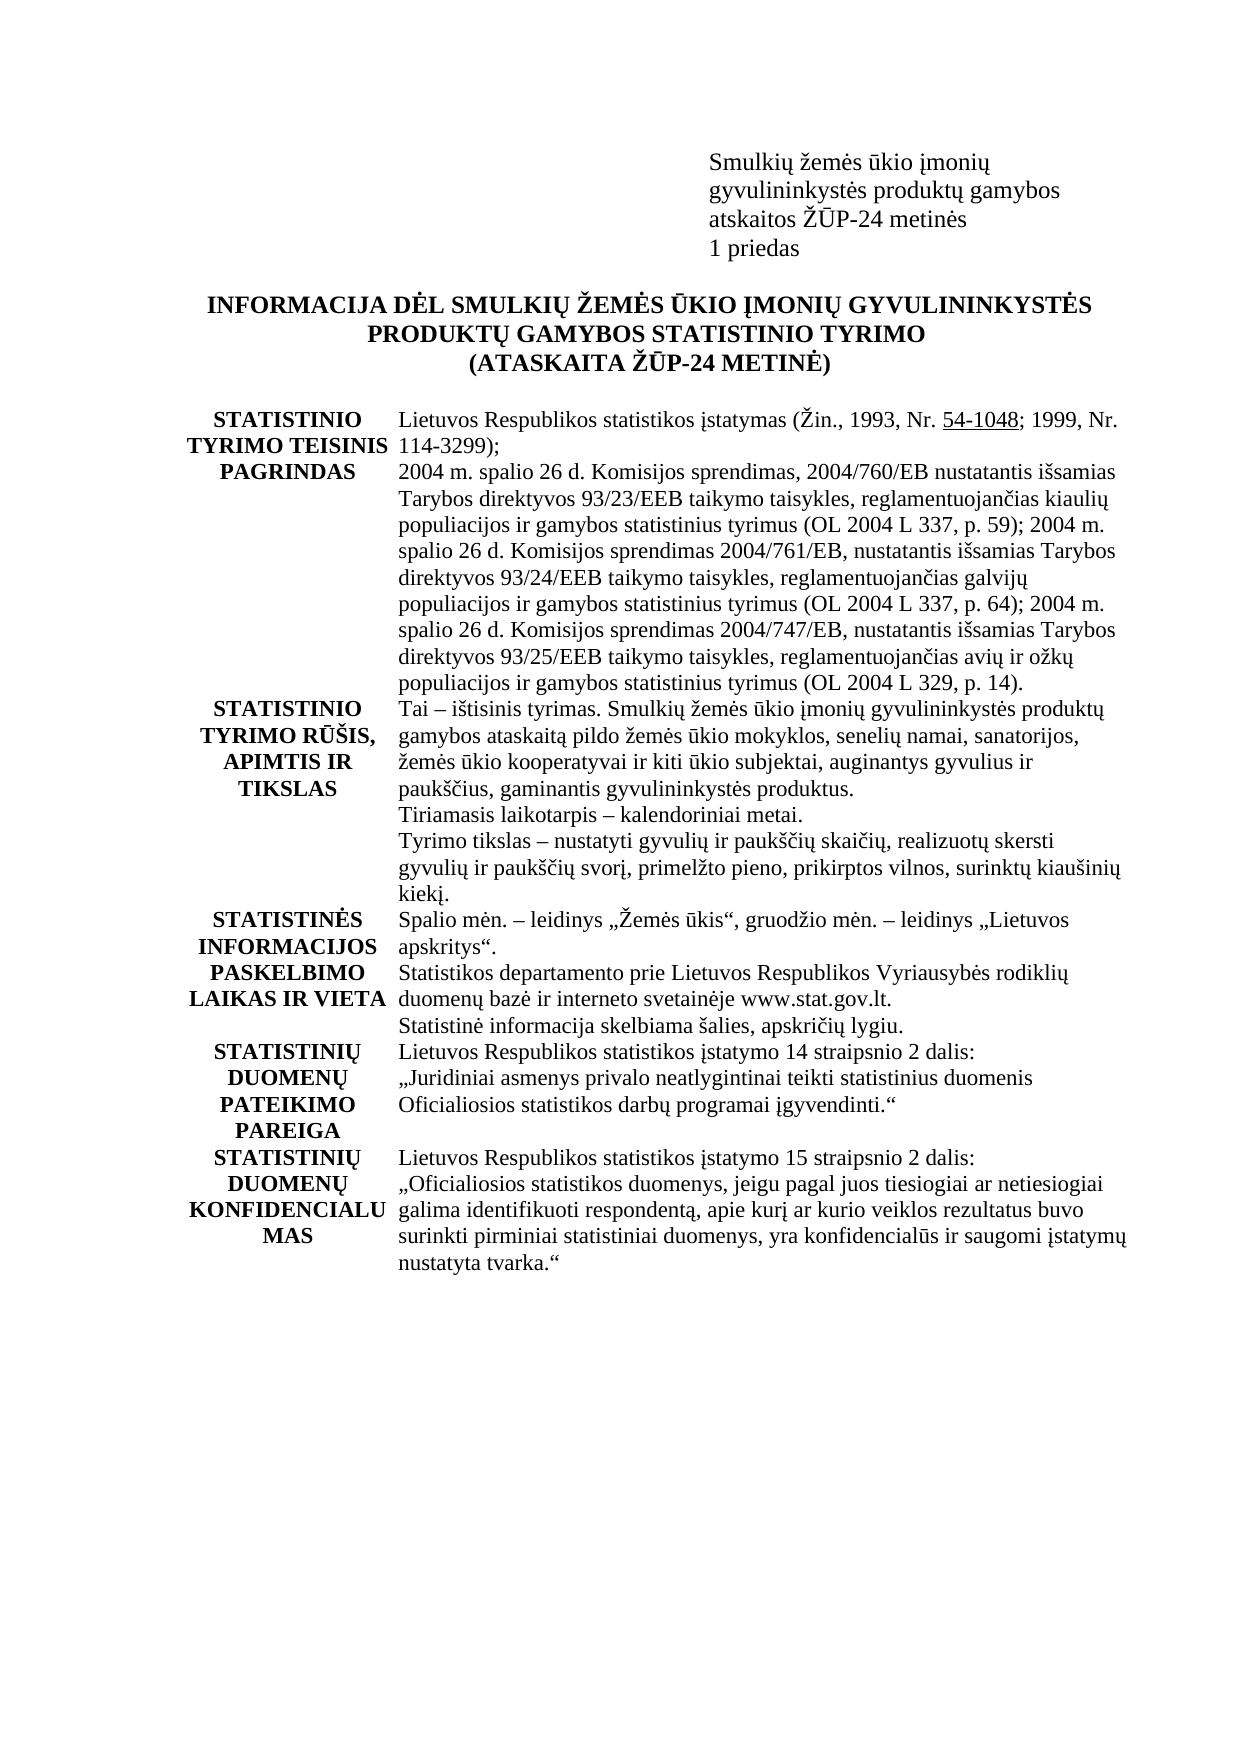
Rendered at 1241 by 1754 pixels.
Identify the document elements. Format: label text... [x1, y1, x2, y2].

table_cell STATISTINIO TYRIMO RŪŠIS, APIMTIS IR TIKSLAS [181, 696, 394, 906]
text gyvulininkystės produktų gamybos [177, 176, 1122, 204]
text (ATASKAITA ŽŪP-24 METINĖ) [177, 348, 1122, 377]
table_cell STATISTINIŲ DUOMENŲ KONFIDENCIALUMAS [181, 1144, 394, 1275]
table_cell Lietuvos Respublikos statistikos įstatymo 14 straipsnio 2 dalis: „Juridiniai asmenys privalo neatlygintinai teikti statistinius duomenis Oficialiosios statistikos darbų programai įgyvendinti.“ [394, 1038, 1131, 1143]
table_cell STATISTINĖS INFORMACIJOS PASKELBIMO LAIKAS IR VIETA [181, 906, 394, 1038]
text 1 priedas [177, 233, 1122, 262]
text atskaitos ŽŪP-24 metinės [177, 204, 1122, 233]
text INFORMACIJA DĖL SMULKIŲ ŽEMĖS ŪKIO ĮMONIŲ GYVULININKYSTĖS PRODUKTŲ GAMYBOS STATISTINIO TYRIMO [177, 291, 1122, 348]
text Smulkių žemės ūkio įmonių [177, 147, 1122, 176]
table_header STATISTINIO TYRIMO TEISINIS PAGRINDAS [181, 406, 394, 696]
